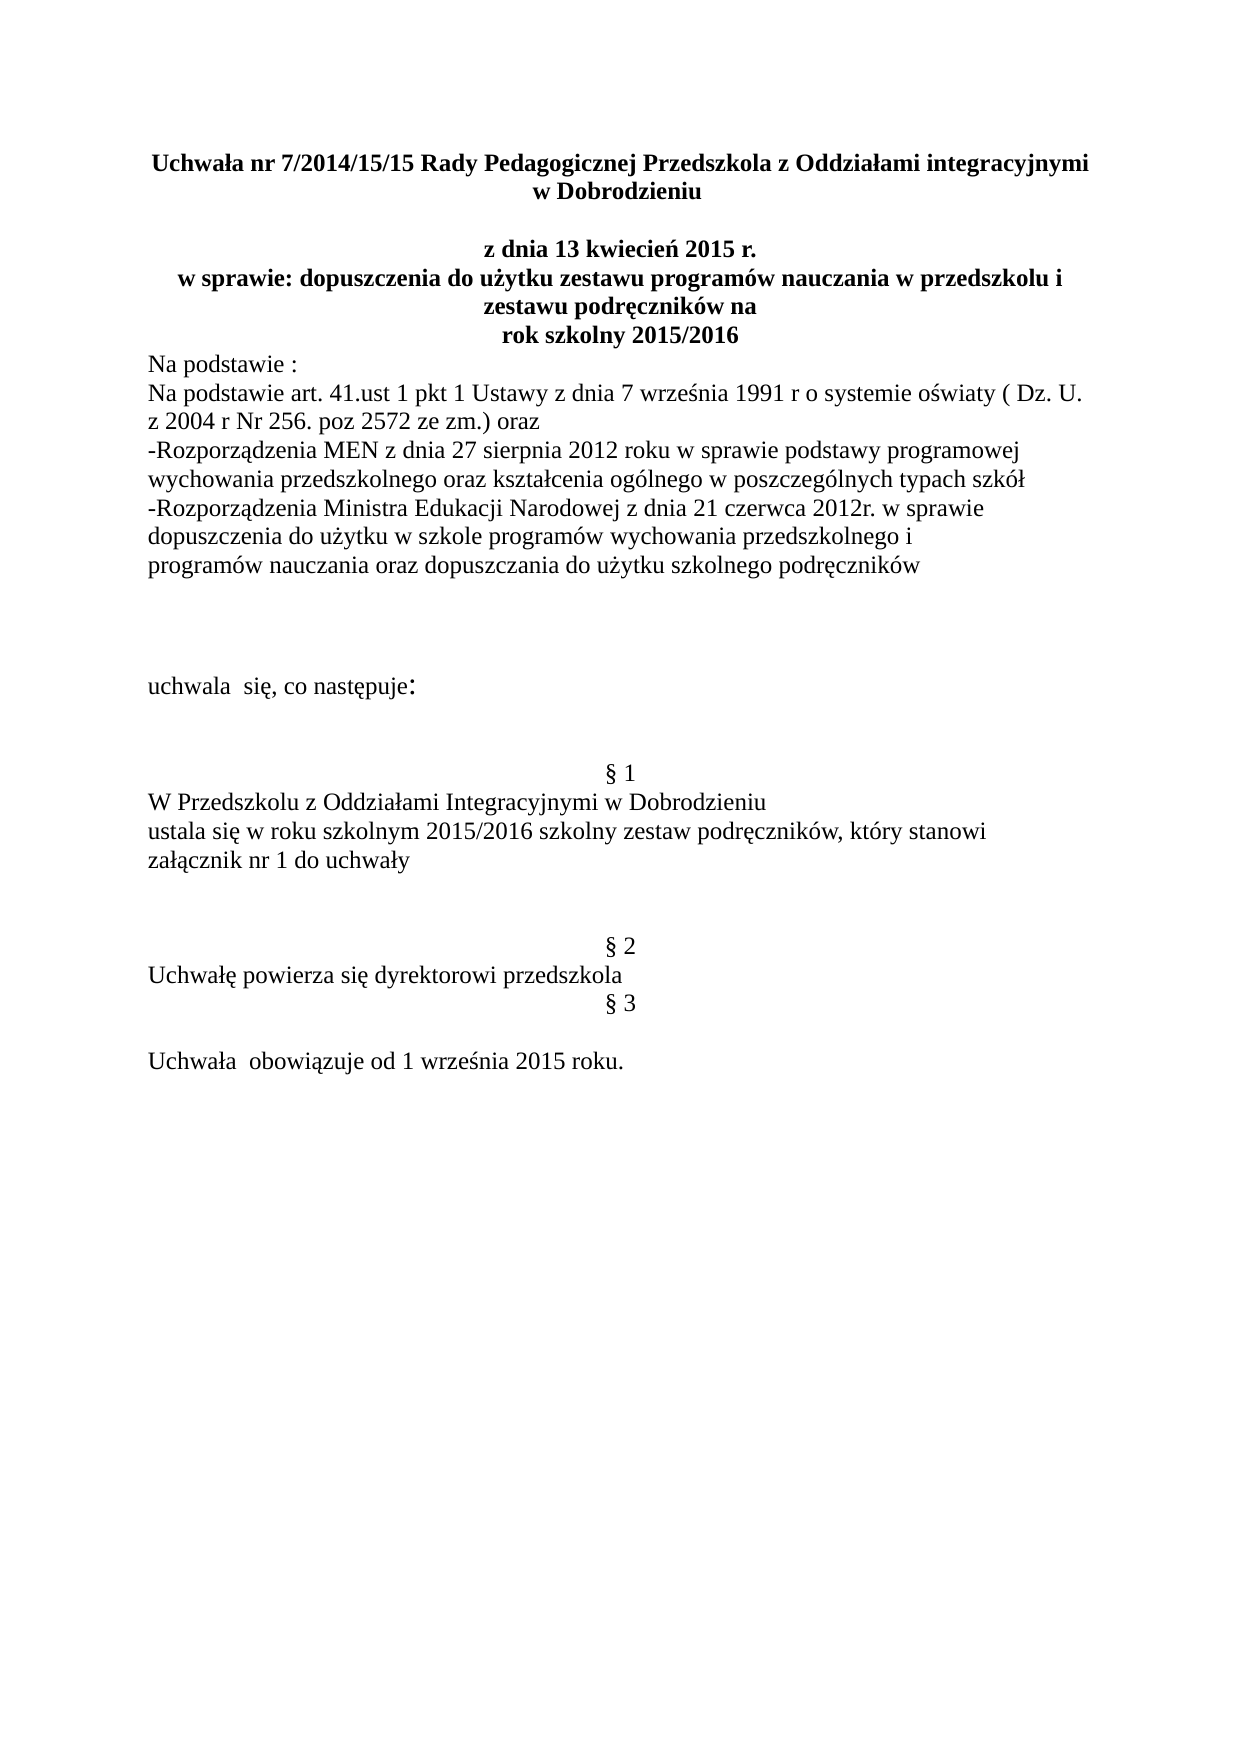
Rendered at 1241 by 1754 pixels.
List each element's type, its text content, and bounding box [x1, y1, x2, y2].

text -Rozporządzenia MEN z dnia 27 sierpnia 2012 roku w sprawie podstawy programowej [148, 435, 1093, 464]
text uchwala się, co następuje: [148, 665, 1093, 701]
text Uchwała obowiązuje od 1 września 2015 roku. [148, 1046, 1093, 1075]
text W Przedszkolu z Oddziałami Integracyjnymi w Dobrodzieniu [148, 787, 1093, 816]
text -Rozporządzenia Ministra Edukacji Narodowej z dnia 21 czerwca 2012r. w sprawie [148, 493, 1093, 521]
text dopuszczenia do użytku w szkole programów wychowania przedszkolnego i [148, 521, 1093, 550]
text Na podstawie : [148, 349, 1093, 378]
text ustala się w roku szkolnym 2015/2016 szkolny zestaw podręczników, który stanowi [148, 816, 1093, 845]
text Uchwałę powierza się dyrektorowi przedszkola [148, 960, 1093, 988]
text § 2 [148, 931, 1093, 960]
text załącznik nr 1 do uchwały [148, 845, 1093, 873]
text § 3 [148, 988, 1093, 1017]
text programów nauczania oraz dopuszczania do użytku szkolnego podręczników [148, 550, 1093, 579]
text § 1 [148, 758, 1093, 787]
text wychowania przedszkolnego oraz kształcenia ogólnego w poszczególnych typach szkół [148, 464, 1093, 493]
text Na podstawie art. 41.ust 1 pkt 1 Ustawy z dnia 7 września 1991 r o systemie oświaty ( Dz. U. z 2004 r Nr 256. poz 2572 ze zm.) oraz [148, 378, 1093, 435]
text Uchwała nr 7/2014/15/15 Rady Pedagogicznej Przedszkola z Oddziałami integracyjnymi w Dobrodzieniu [148, 148, 1093, 205]
text rok szkolny 2015/2016 [148, 320, 1093, 349]
text z dnia 13 kwiecień 2015 r. [148, 234, 1093, 263]
text w sprawie: dopuszczenia do użytku zestawu programów nauczania w przedszkolu i zestawu podręczników na [148, 263, 1093, 320]
